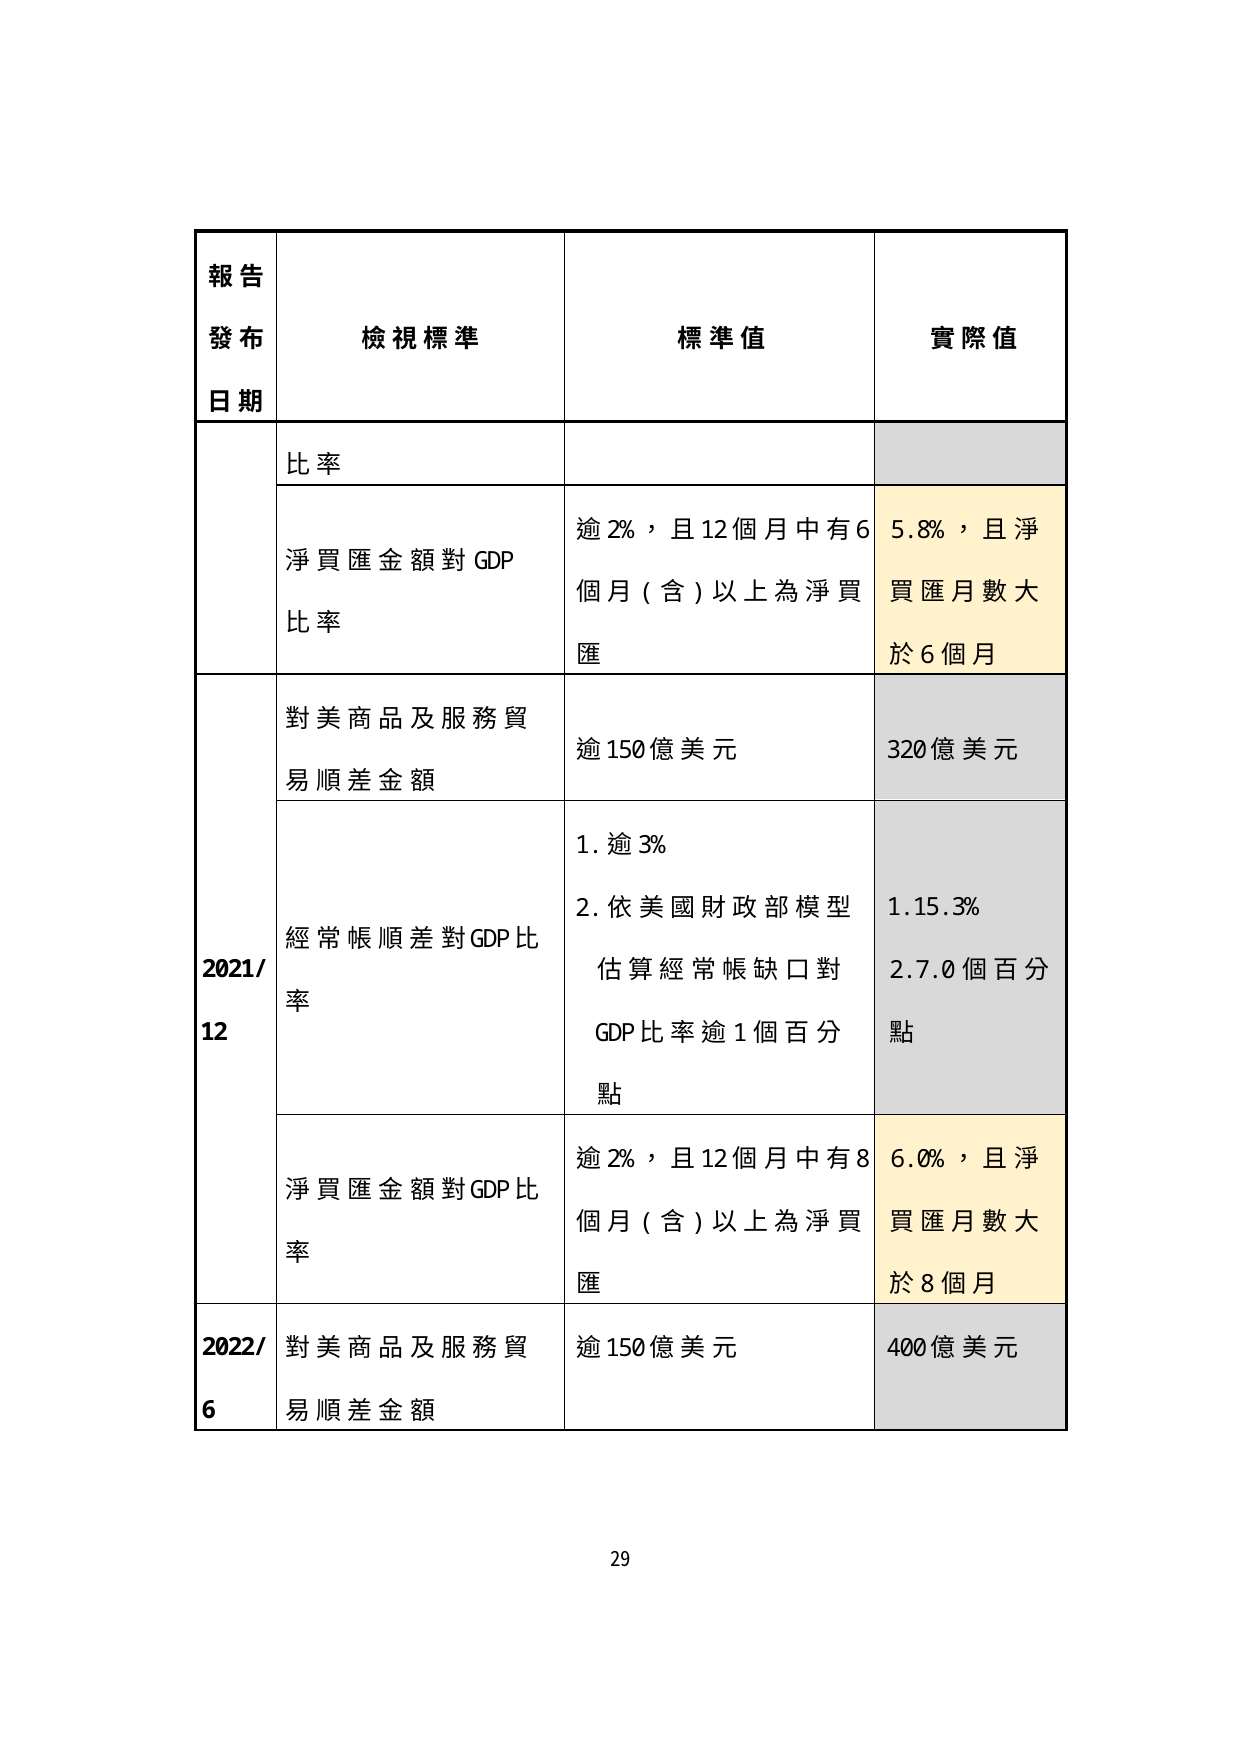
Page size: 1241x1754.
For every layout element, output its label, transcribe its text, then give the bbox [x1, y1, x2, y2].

table_cell 2021/12 [197, 675, 276, 1303]
table_cell 1.逾3% 2.依美國財政部模型估算經常帳缺口對GDP比率逾1個百分點 [565, 801, 874, 1114]
table_cell 逾150億美元 [565, 1304, 874, 1429]
table_cell [565, 423, 874, 484]
table_cell 對美商品及服務貿易順差金額 [277, 675, 564, 799]
table_header 檢視標準 [277, 233, 564, 420]
table_cell 5.8%，且淨買匯月數大於6個月 [875, 486, 1065, 673]
table_cell 比率 [277, 423, 564, 484]
table_cell [197, 423, 276, 673]
table_header 標準值 [565, 233, 874, 420]
table_cell 逾2%，且12個月中有8個月(含)以上為淨買匯 [565, 1115, 874, 1303]
table_cell 400億美元 [875, 1304, 1065, 1429]
table_cell 1.15.3% 2.7.0個百分點 [875, 801, 1065, 1114]
table_cell 經常帳順差對GDP比率 [277, 801, 564, 1114]
table_header 報告發布日期 [197, 233, 276, 420]
table_cell 逾2%，且12個月中有6個月(含)以上為淨買匯 [565, 486, 874, 673]
table_header 實際值 [875, 233, 1065, 420]
table_cell 2022/6 [197, 1304, 276, 1429]
table_cell 淨買匯金額對GDP 比率 [277, 486, 564, 673]
table_cell [875, 423, 1065, 484]
table_cell 逾150億美元 [565, 675, 874, 799]
table_cell 320億美元 [875, 675, 1065, 799]
table_cell 淨買匯金額對GDP比率 [277, 1115, 564, 1303]
table_cell 對美商品及服務貿易順差金額 [277, 1304, 564, 1429]
table_cell 6.0%，且淨買匯月數大於8個月 [875, 1115, 1065, 1303]
